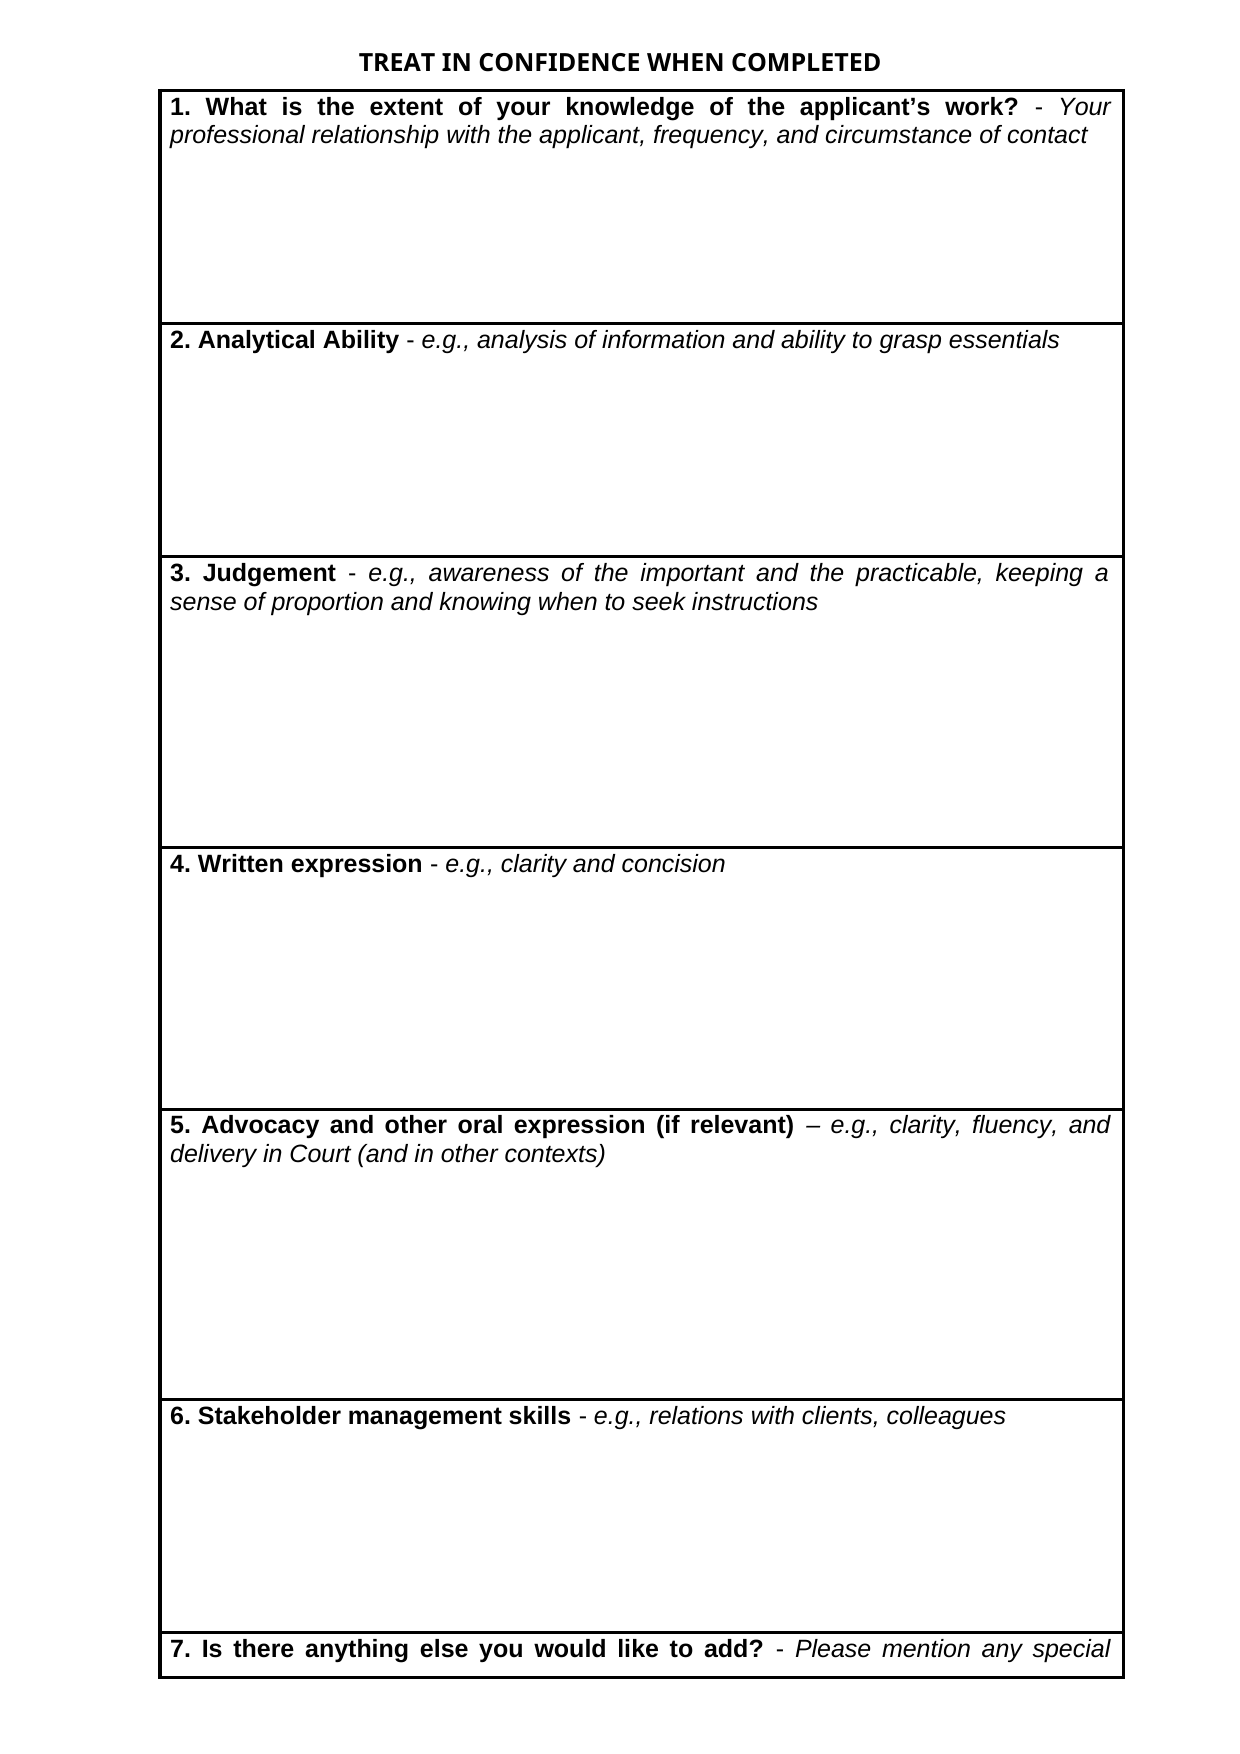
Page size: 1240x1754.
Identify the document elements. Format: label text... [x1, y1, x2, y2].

table_cell 6. Stakeholder management skills - e.g., relations with clients, colleagues [162, 1401, 1122, 1631]
table_cell 5. Advocacy and other oral expression (if relevant) – e.g., clarity, fluency, and delivery in Court (and in other contexts) [162, 1111, 1122, 1398]
table_cell 7. Is there anything else you would like to add? - Please mention any special [162, 1634, 1122, 1676]
table_header 1. What is the extent of your knowledge of the applicant’s work? - Your professional relationship with the applicant, frequency, and circumstance of contact [162, 92, 1122, 322]
table_cell 4. Written expression - e.g., clarity and concision [162, 849, 1122, 1107]
table_cell 2. Analytical Ability - e.g., analysis of information and ability to grasp essentials [162, 325, 1122, 555]
table_cell 3. Judgement - e.g., awareness of the important and the practicable, keeping a sense of proportion and knowing when to seek instructions [162, 558, 1122, 846]
